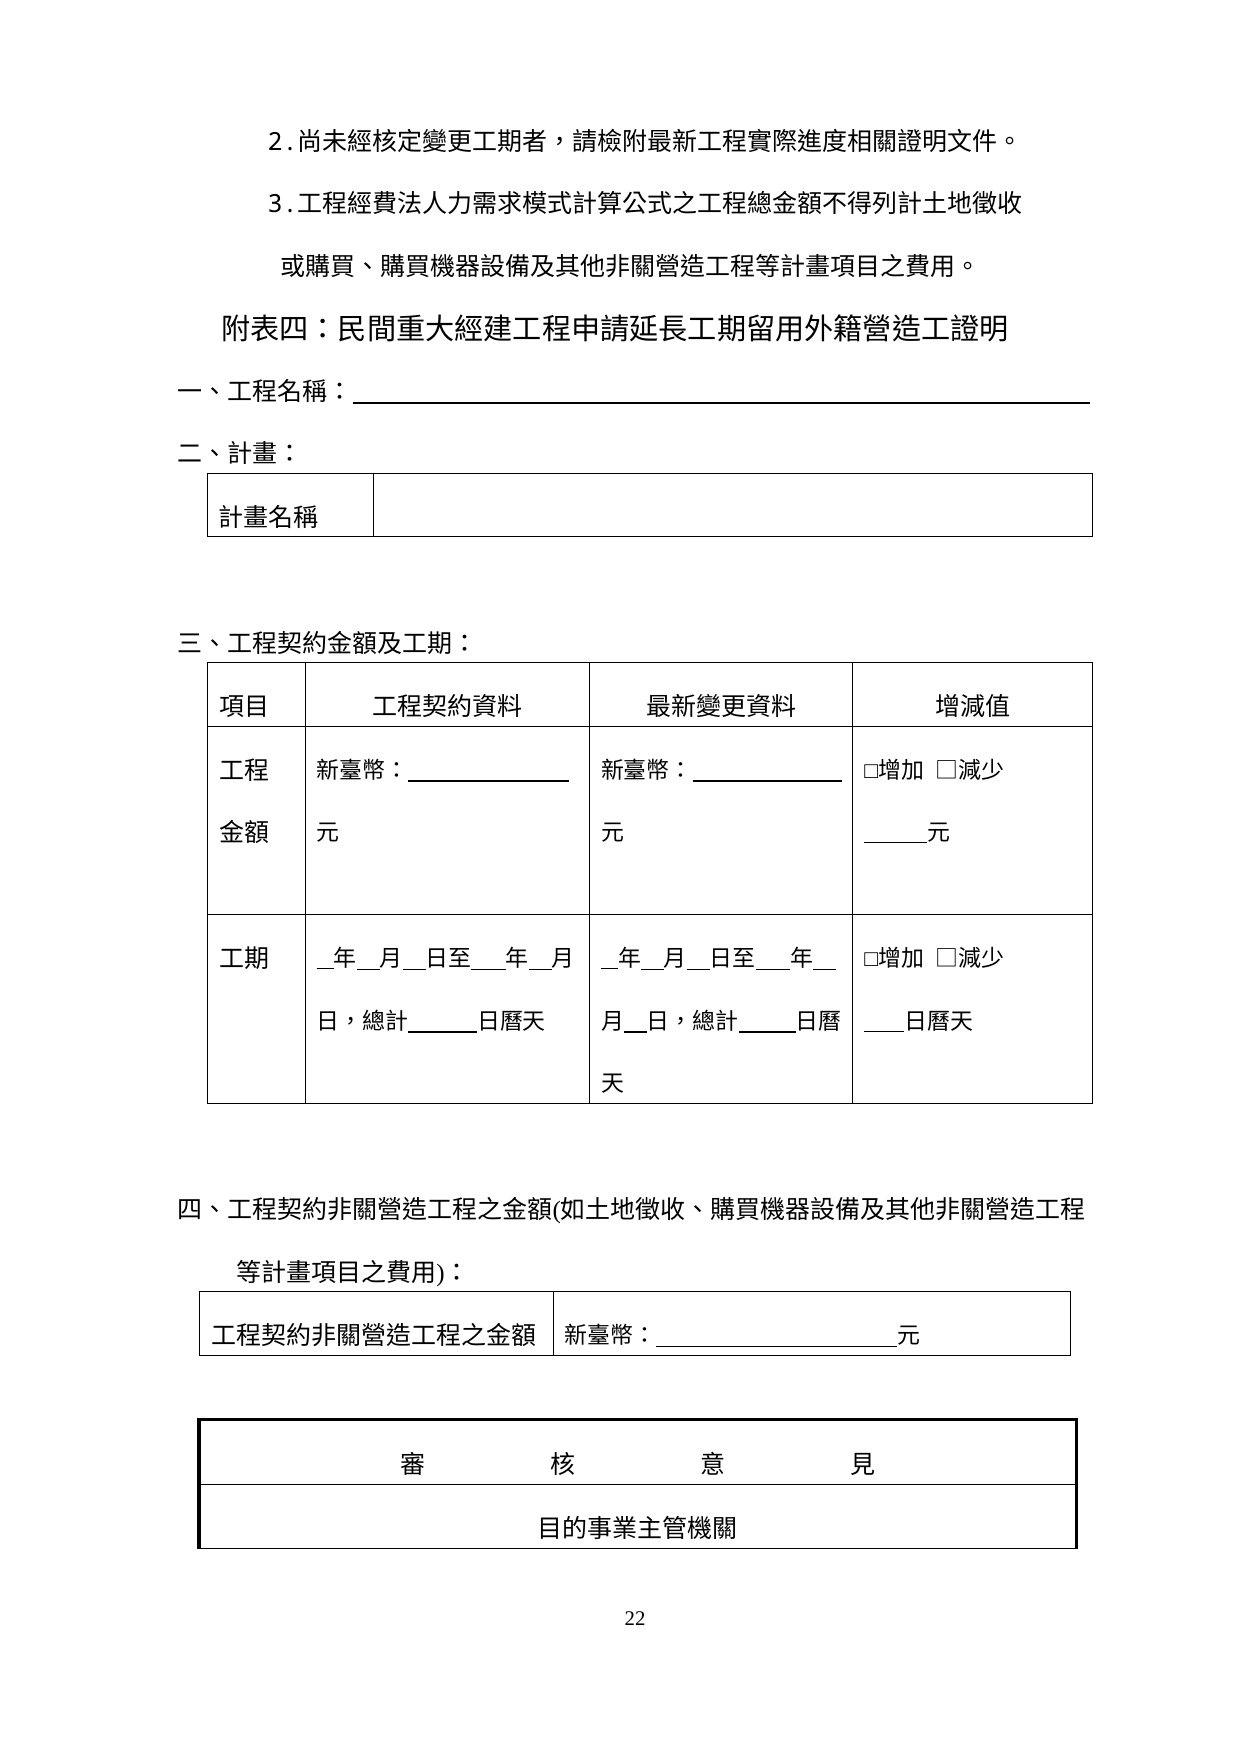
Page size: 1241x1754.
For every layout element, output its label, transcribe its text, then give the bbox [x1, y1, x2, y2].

table_header 增減值 [853, 663, 1092, 726]
table_header 新臺幣： 元 [554, 1292, 1070, 1355]
table_cell 年 月 日至 年 月 日，總計 日曆天 [590, 915, 852, 1103]
table_header 計畫名稱 [208, 474, 373, 536]
table_header 項目 [208, 663, 305, 726]
table_cell 目的事業主管機關 [201, 1485, 1075, 1547]
text 三、工程契約金額及工期： [177, 599, 1092, 662]
table_cell 工期 [208, 915, 305, 1103]
table_header 工程契約資料 [306, 663, 589, 726]
text 二、計畫： [177, 410, 1092, 472]
text 2.尚未經核定變更工期者，請檢附最新工程實際進度相關證明文件。 [177, 97, 1030, 160]
table_header 工程契約非關營造工程之金額 [200, 1292, 553, 1355]
table_cell □增加 □減少 日曆天 [853, 915, 1092, 1103]
table_cell 工程 金額 [208, 727, 305, 914]
table_header 審 核 意 見 [201, 1421, 1075, 1484]
table_cell 新臺幣： 元 [306, 727, 589, 914]
text 四、工程契約非關營造工程之金額(如土地徵收、購買機器設備及其他非關營造工程等計畫項目之費用)： [177, 1166, 1092, 1291]
table_cell 年 月 日至 年 月 日，總計 日曆天 [306, 915, 589, 1103]
table_header 最新變更資料 [590, 663, 852, 726]
text 附表四：民間重大經建工程申請延長工期留用外籍營造工證明 [177, 285, 1092, 347]
table_cell □增加 □減少 元 [853, 727, 1092, 914]
table_header [374, 474, 1092, 536]
text 3.工程經費法人力需求模式計算公式之工程總金額不得列計土地徵收或購買、購買機器設備及其他非關營造工程等計畫項目之費用。 [177, 160, 1030, 285]
text 一、工程名稱： [177, 347, 1092, 410]
table_cell 新臺幣： 元 [590, 727, 852, 914]
